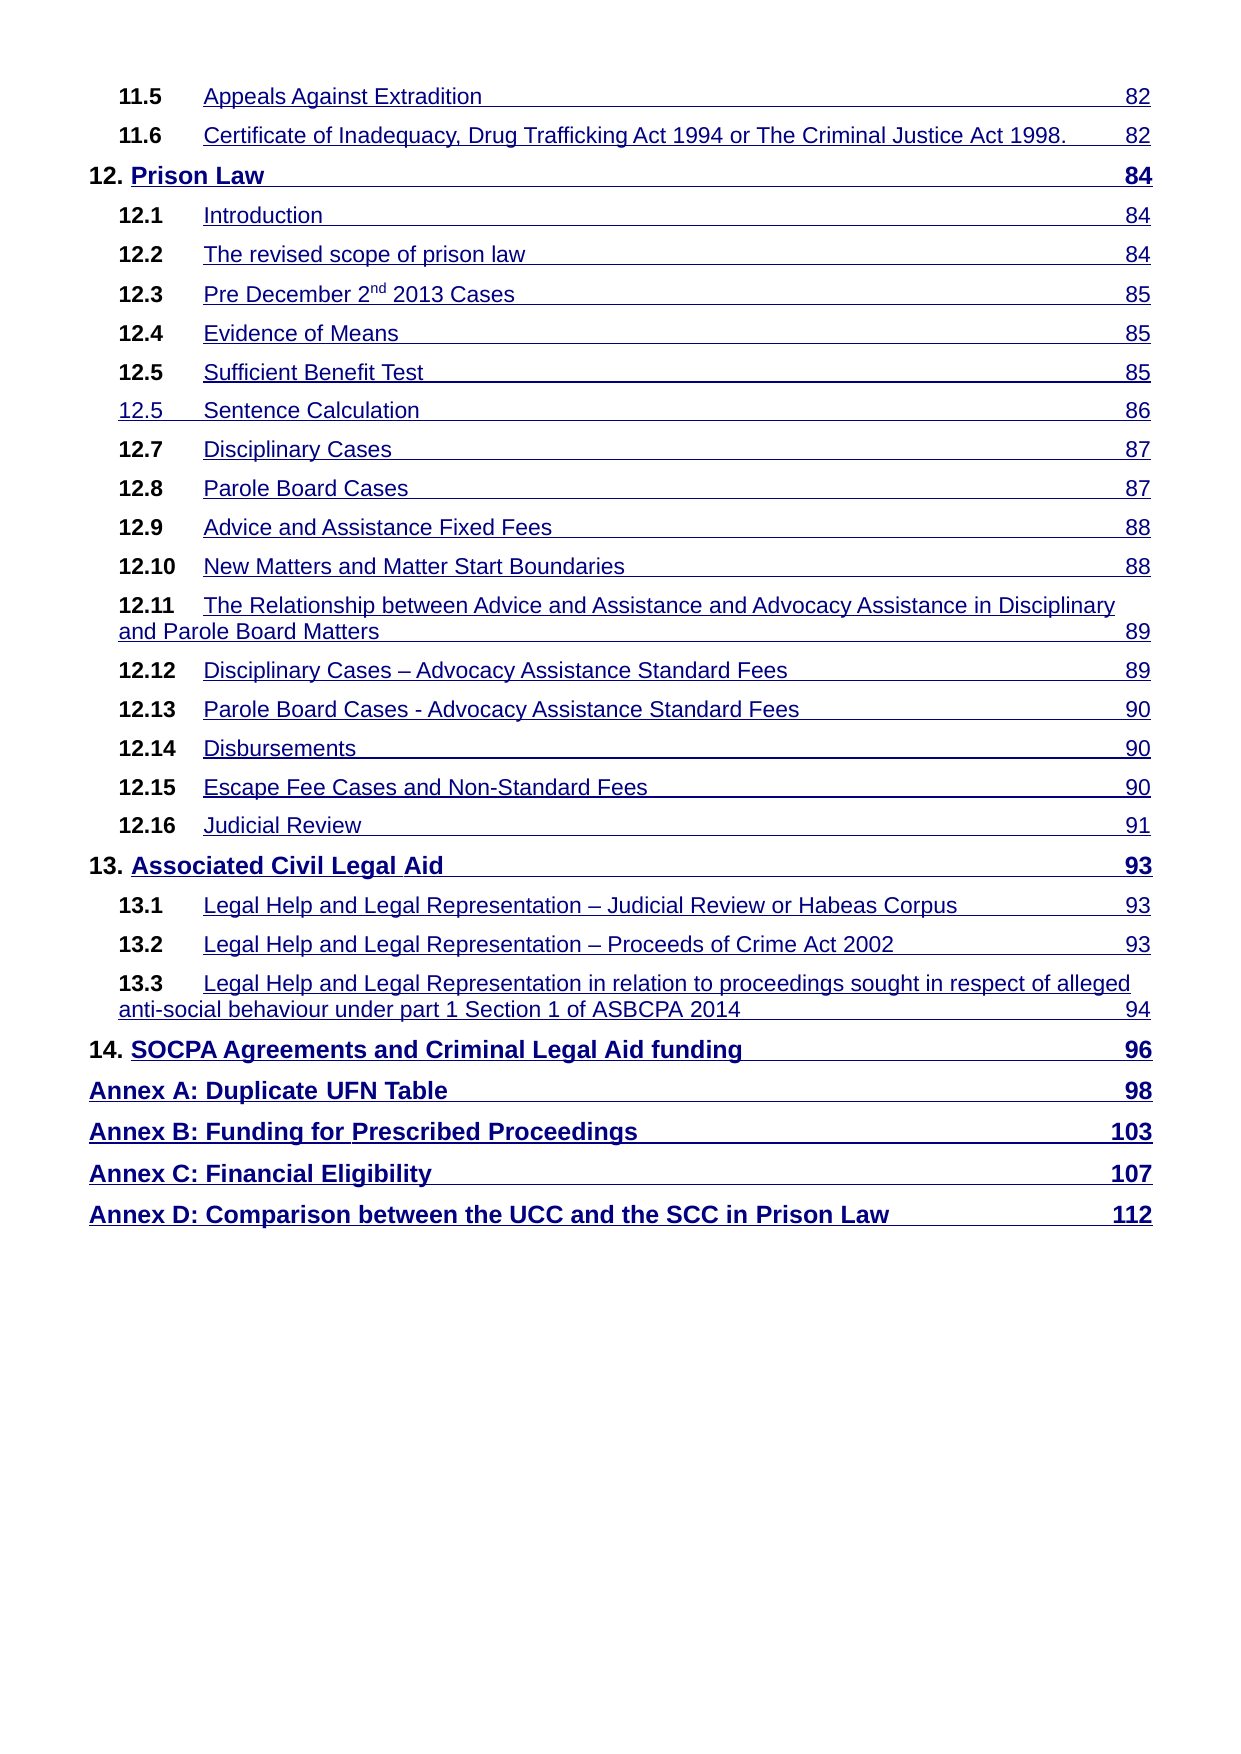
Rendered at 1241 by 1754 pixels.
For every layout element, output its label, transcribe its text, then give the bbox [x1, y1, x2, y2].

list Sufficient Benefit Test 85 [118, 359, 1163, 385]
list The Relationship between Advice and Assistance and Advocacy Assistance in Disciplinary and Parole Board Matters 89 [118, 592, 1151, 641]
text Annex D: Comparison between the UCC and the SCC in Prison Law 112 [89, 1200, 1163, 1229]
text 12.5 Sentence Calculation 86 [118, 397, 1163, 424]
list Evidence of Means 85 [118, 320, 1163, 346]
list Associated Civil Legal Aid 93 [89, 851, 1163, 879]
list Judicial Review 91 [118, 812, 1163, 839]
list Pre December 2nd 2013 Cases 85 [118, 279, 1163, 307]
text Annex A: Duplicate UFN Table 98 [89, 1076, 1163, 1105]
list Disbursements 90 [118, 734, 1163, 761]
list Certificate of Inadequacy, Drug Trafficking Act 1994 or The Criminal Justice Act 1998. 82 [118, 122, 1163, 148]
list Disciplinary Cases 87 [118, 436, 1163, 463]
list Prison Law 84 [89, 161, 1163, 189]
text Annex B: Funding for Prescribed Proceedings 103 [89, 1117, 1163, 1146]
list Introduction 84 [118, 202, 1163, 228]
list Parole Board Cases - Advocacy Assistance Standard Fees 90 [118, 696, 1163, 722]
list Appeals Against Extradition 82 [118, 83, 1163, 110]
list Advice and Assistance Fixed Fees 88 [118, 514, 1163, 541]
list Escape Fee Cases and Non-Standard Fees 90 [118, 773, 1163, 800]
list Legal Help and Legal Representation in relation to proceedings sought in respect of alleged anti-social behaviour under part 1 Section 1 of ASBCPA 2014 94 [118, 970, 1151, 1019]
list Legal Help and Legal Representation – Judicial Review or Habeas Corpus 93 [118, 892, 1163, 919]
text Annex C: Financial Eligibility 107 [89, 1159, 1163, 1187]
list SOCPA Agreements and Criminal Legal Aid funding 96 [89, 1035, 1163, 1064]
list The revised scope of prison law 84 [118, 241, 1163, 267]
list Legal Help and Legal Representation – Proceeds of Crime Act 2002 93 [118, 931, 1163, 958]
list Parole Board Cases 87 [118, 475, 1163, 502]
list New Matters and Matter Start Boundaries 88 [118, 553, 1163, 579]
list Disciplinary Cases – Advocacy Assistance Standard Fees 89 [118, 657, 1163, 683]
